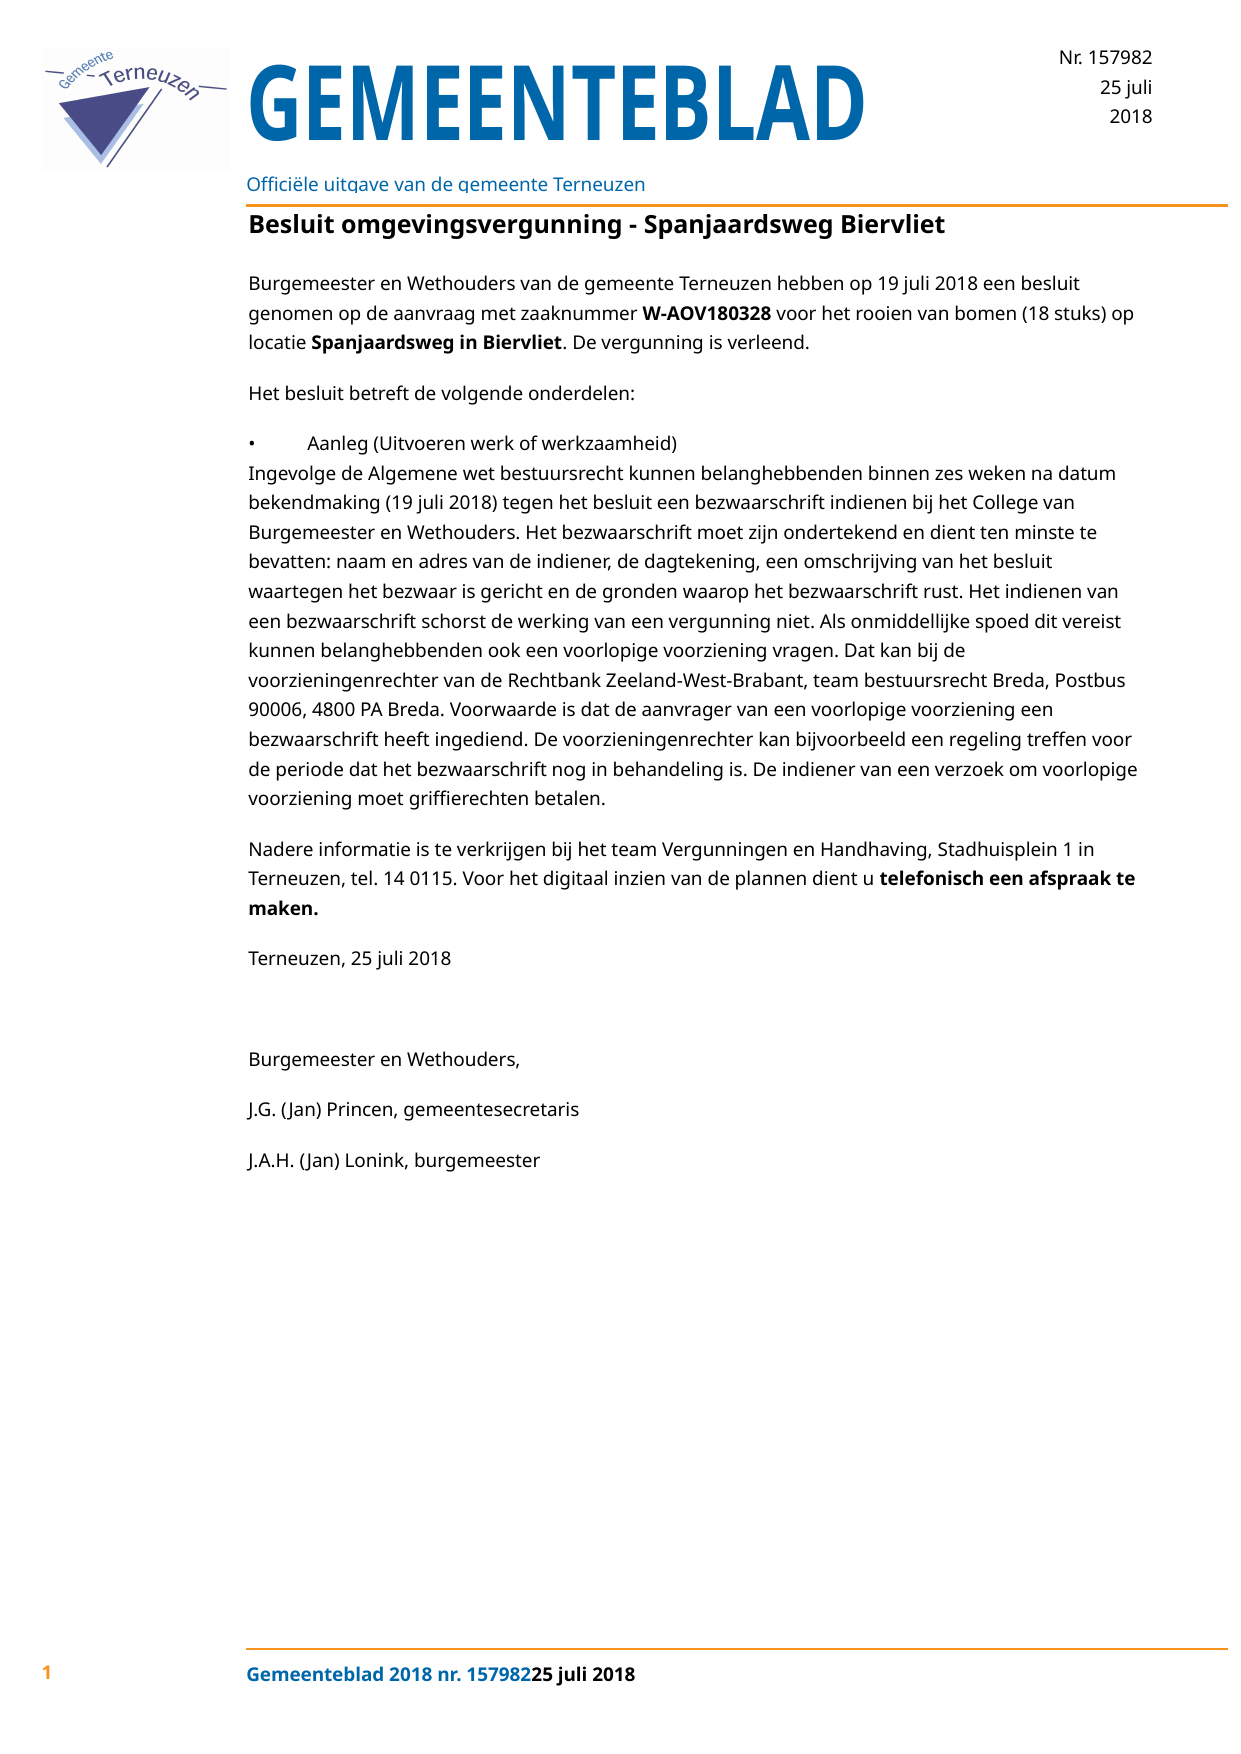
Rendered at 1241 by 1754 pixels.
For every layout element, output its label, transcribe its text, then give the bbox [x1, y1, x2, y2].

text Burgemeester en Wethouders van de gemeente Terneuzen hebben op 19 juli 2018 een besluit genomen op de aanvraag met zaaknummer W-AOV180328 voor het rooien van bomen (18 stuks) op locatie Spanjaardsweg in Biervliet. De vergunning is verleend. [248, 270, 1152, 355]
text J.G. (Jan) Princen, gemeentesecretaris [248, 1097, 1152, 1122]
text Nadere informatie is te verkrijgen bij het team Vergunningen en Handhaving, Stadhuisplein 1 in Terneuzen, tel. 14 0115. Voor het digitaal inzien van de plannen dient u telefonisch een afspraak te maken. [248, 836, 1152, 921]
list Aanleg (Uitvoeren werk of werkzaamheid) [248, 430, 1152, 456]
text Ingevolge de Algemene wet bestuursrecht kunnen belanghebbenden binnen zes weken na datum bekendmaking (19 juli 2018) tegen het besluit een bezwaarschrift indienen bij het College van Burgemeester en Wethouders. Het bezwaarschrift moet zijn ondertekend en dient ten minste te bevatten: naam en adres van de indiener, de dagtekening, een omschrijving van het besluit waartegen het bezwaar is gericht en de gronden waarop het bezwaarschrift rust. Het indienen van een bezwaarschrift schorst de werking van een vergunning niet. Als onmiddellijke spoed dit vereist kunnen belanghebbenden ook een voorlopige voorziening vragen. Dat kan bij de voorzieningenrechter van de Rechtbank Zeeland-West-Brabant, team bestuursrecht Breda, Postbus 90006, 4800 PA Breda. Voorwaarde is dat de aanvrager van een voorlopige voorziening een bezwaarschrift heeft ingediend. De voorzieningenrechter kan bijvoorbeeld een regeling treffen voor de periode dat het bezwaarschrift nog in behandeling is. De indiener van een verzoek om voorlopige voorziening moet griffierechten betalen. [248, 460, 1152, 811]
text Besluit omgevingsvergunning - Spanjaardsweg Biervliet [248, 207, 1152, 241]
text Het besluit betreft de volgende onderdelen: [248, 380, 1152, 406]
text Terneuzen, 25 juli 2018 [248, 945, 1152, 971]
picture [41, 47, 231, 172]
text Burgemeester en Wethouders, [248, 1046, 1152, 1072]
text J.A.H. (Jan) Lonink, burgemeester [248, 1147, 1152, 1173]
